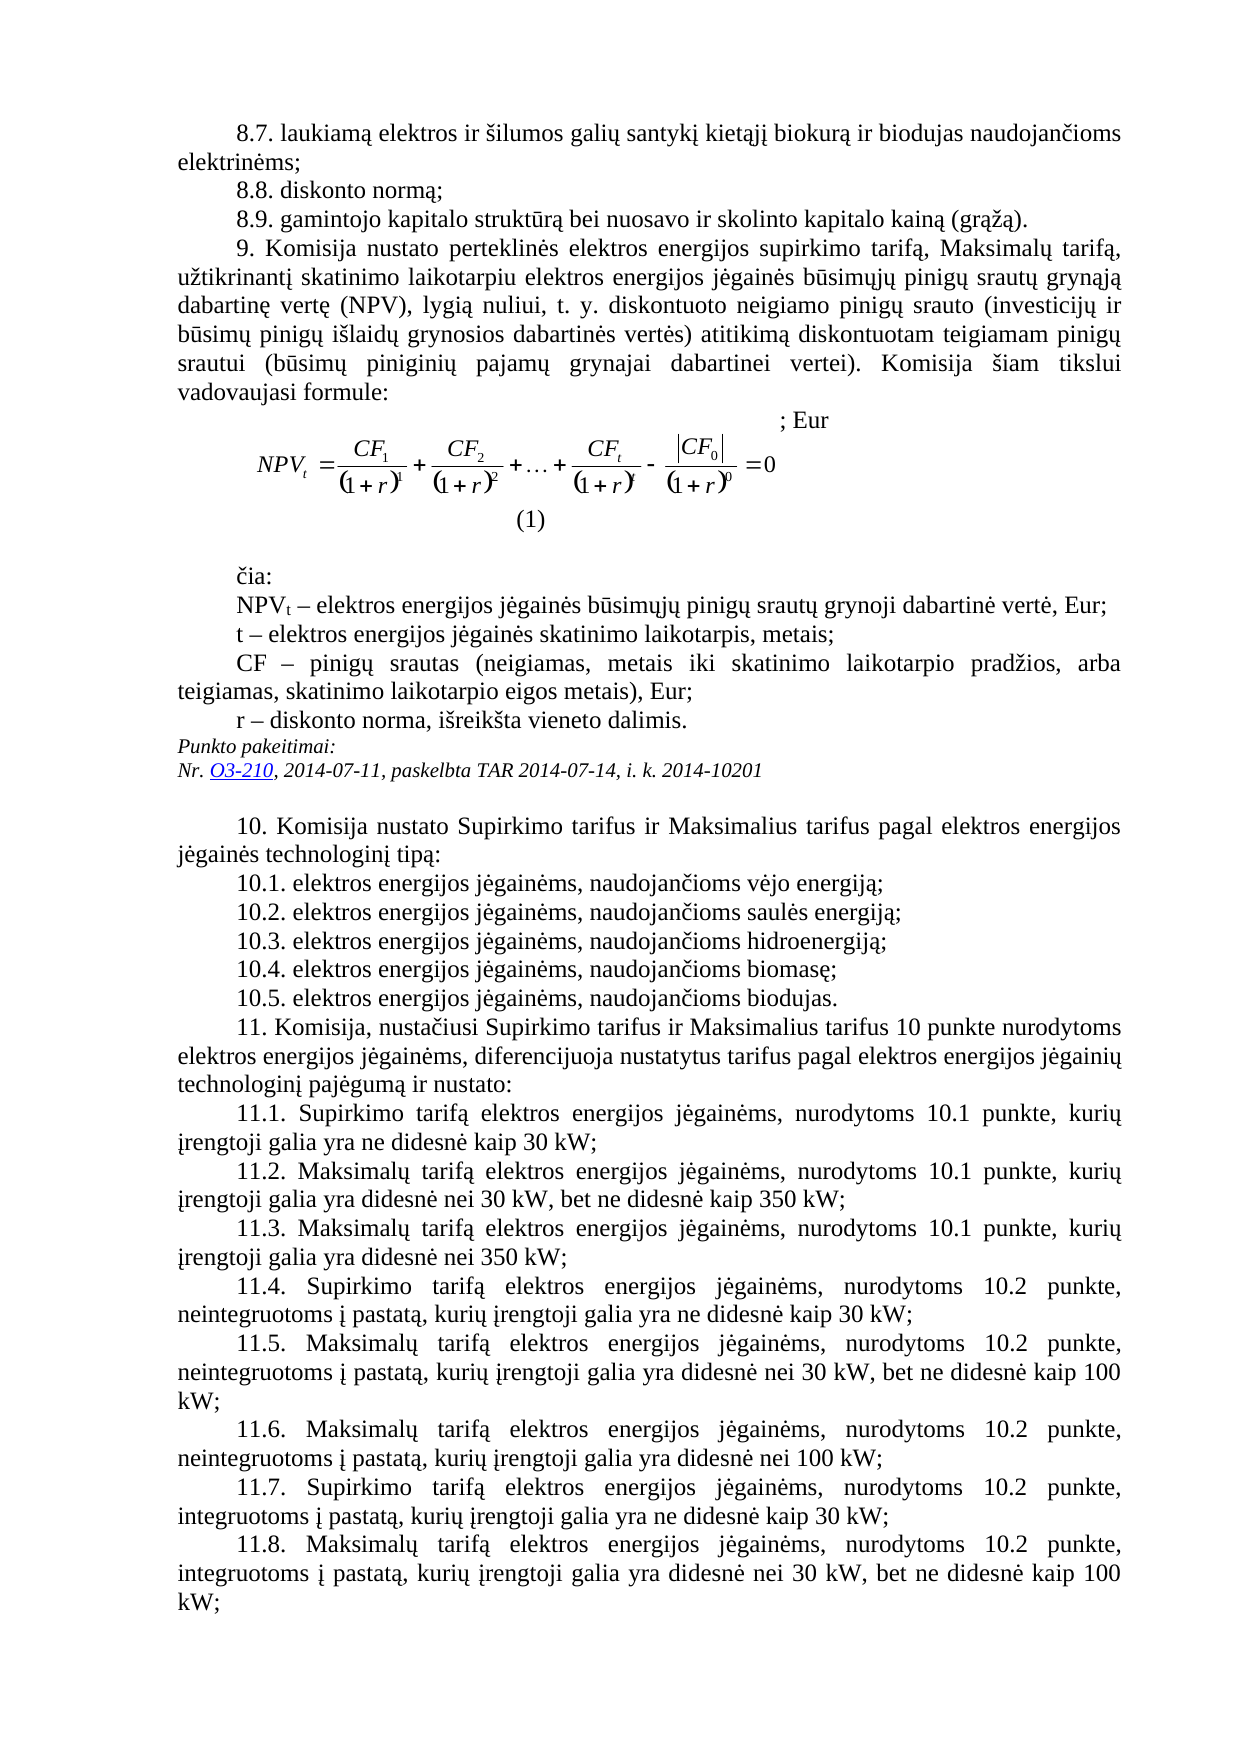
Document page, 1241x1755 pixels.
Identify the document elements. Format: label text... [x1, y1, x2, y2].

text 11.2. Maksimalų tarifą elektros energijos jėgainėms, nurodytoms 10.1 punkte, kurių įrengtoji galia yra didesnė nei 30 kW, bet ne didesnė kaip 350 kW; [177, 1156, 1122, 1213]
text 9. Komisija nustato perteklinės elektros energijos supirkimo tarifą, Maksimalų tarifą, užtikrinantį skatinimo laikotarpiu elektros energijos jėgainės būsimųjų pinigų srautų grynąją dabartinę vertę (NPV), lygią nuliui, t. y. diskontuoto neigiamo pinigų srauto (investicijų ir būsimų pinigų išlaidų grynosios dabartinės vertės) atitikimą diskontuotam teigiamam pinigų srautui (būsimų piniginių pajamų grynajai dabartinei vertei). Komisija šiam tikslui vadovaujasi formule: [177, 233, 1122, 406]
text 8.7. laukiamą elektros ir šilumos galių santykį kietąjį biokurą ir biodujas naudojančioms elektrinėms; [177, 118, 1122, 176]
text NPVt – elektros energijos jėgainės būsimųjų pinigų srautų grynoji dabartinė vertė, Eur; [177, 590, 1122, 619]
text 11.1. Supirkimo tarifą elektros energijos jėgainėms, nurodytoms 10.1 punkte, kurių įrengtoji galia yra ne didesnė kaip 30 kW; [177, 1098, 1122, 1156]
text 11.4. Supirkimo tarifą elektros energijos jėgainėms, nurodytoms 10.2 punkte, neintegruotoms į pastatą, kurių įrengtoji galia yra ne didesnė kaip 30 kW; [177, 1271, 1122, 1328]
text ; Eur (1) [177, 406, 1122, 533]
text 10.4. elektros energijos jėgainėms, naudojančioms biomasę; [177, 954, 1122, 983]
text 11.3. Maksimalų tarifą elektros energijos jėgainėms, nurodytoms 10.1 punkte, kurių įrengtoji galia yra didesnė nei 350 kW; [177, 1213, 1122, 1271]
text CF – pinigų srautas (neigiamas, metais iki skatinimo laikotarpio pradžios, arba teigiamas, skatinimo laikotarpio eigos metais), Eur; [177, 648, 1122, 705]
text 8.8. diskonto normą; [177, 176, 1122, 204]
text 10.1. elektros energijos jėgainėms, naudojančioms vėjo energiją; [177, 868, 1122, 897]
text 11.7. Supirkimo tarifą elektros energijos jėgainėms, nurodytoms 10.2 punkte, integruotoms į pastatą, kurių įrengtoji galia yra ne didesnė kaip 30 kW; [177, 1472, 1122, 1529]
text 11.6. Maksimalų tarifą elektros energijos jėgainėms, nurodytoms 10.2 punkte, neintegruotoms į pastatą, kurių įrengtoji galia yra didesnė nei 100 kW; [177, 1414, 1122, 1472]
text Punkto pakeitimai: [177, 734, 1122, 758]
text 10.5. elektros energijos jėgainėms, naudojančioms biodujas. [177, 983, 1122, 1012]
text 11.8. Maksimalų tarifą elektros energijos jėgainėms, nurodytoms 10.2 punkte, integruotoms į pastatą, kurių įrengtoji galia yra didesnė nei 30 kW, bet ne didesnė kaip 100 kW; [177, 1529, 1122, 1616]
text 11.5. Maksimalų tarifą elektros energijos jėgainėms, nurodytoms 10.2 punkte, neintegruotoms į pastatą, kurių įrengtoji galia yra didesnė nei 30 kW, bet ne didesnė kaip 100 kW; [177, 1328, 1122, 1414]
text 11. Komisija, nustačiusi Supirkimo tarifus ir Maksimalius tarifus 10 punkte nurodytoms elektros energijos jėgainėms, diferencijuoja nustatytus tarifus pagal elektros energijos jėgainių technologinį pajėgumą ir nustato: [177, 1012, 1122, 1098]
text Nr. O3-210, 2014-07-11, paskelbta TAR 2014-07-14, i. k. 2014-10201 [177, 758, 1122, 782]
text 10. Komisija nustato Supirkimo tarifus ir Maksimalius tarifus pagal elektros energijos jėgainės technologinį tipą: [177, 811, 1122, 868]
text r – diskonto norma, išreikšta vieneto dalimis. [177, 705, 1122, 734]
text t – elektros energijos jėgainės skatinimo laikotarpis, metais; [177, 619, 1122, 648]
text 10.3. elektros energijos jėgainėms, naudojančioms hidroenergiją; [177, 926, 1122, 954]
text 10.2. elektros energijos jėgainėms, naudojančioms saulės energiją; [177, 897, 1122, 926]
text čia: [177, 561, 1122, 590]
text 8.9. gamintojo kapitalo struktūrą bei nuosavo ir skolinto kapitalo kainą (grąžą). [177, 204, 1122, 233]
